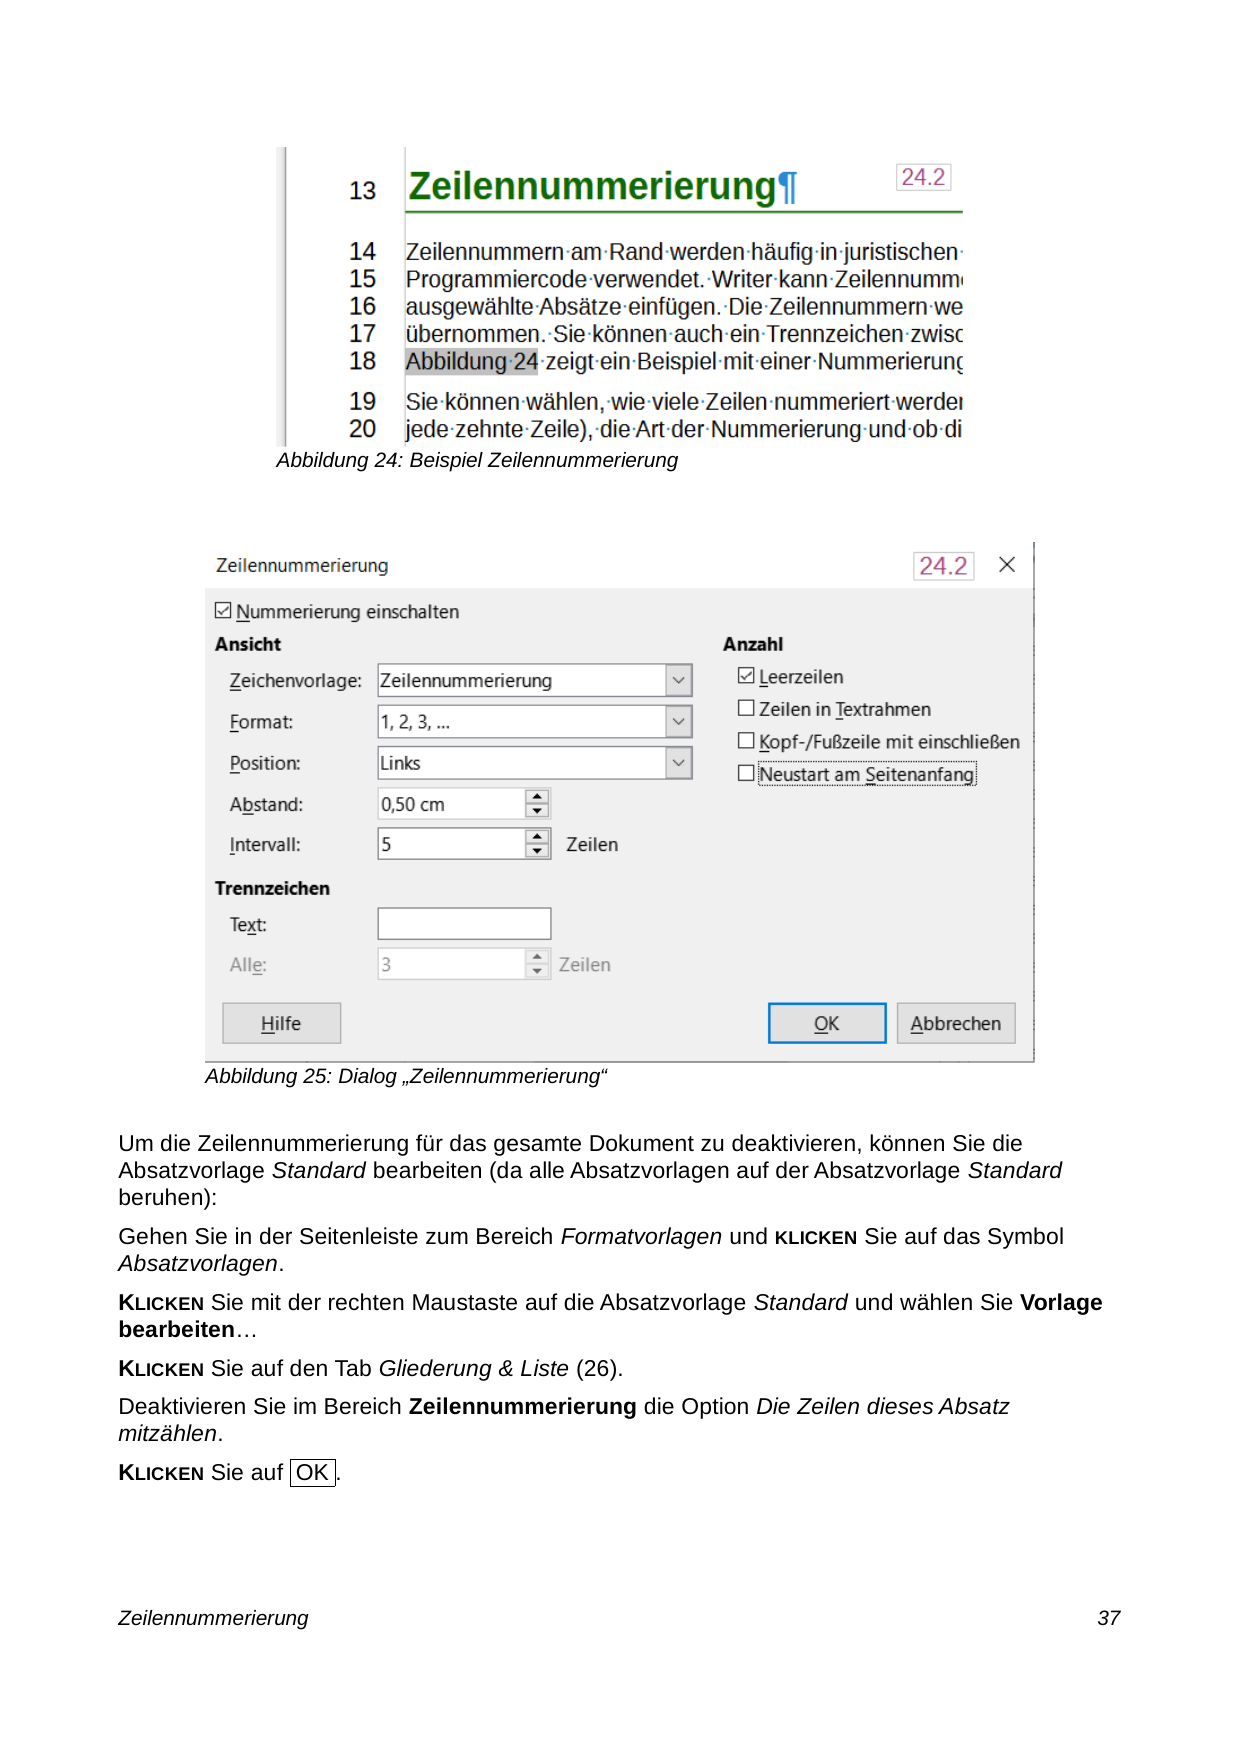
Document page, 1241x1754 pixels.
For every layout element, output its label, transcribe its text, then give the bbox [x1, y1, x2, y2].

text Abbildung 24: Beispiel Zeilennummerierung [276, 448, 964, 472]
text . [336, 1459, 1122, 1486]
picture [276, 147, 964, 448]
text Klicken Sie auf den Tab Gliederung & Liste (Abbildung 26). [118, 1354, 1122, 1381]
picture [205, 542, 1035, 1064]
text Gehen Sie in der Seitenleiste zum Bereich Formatvorlagen und klicken Sie auf das Symbol Absatzvorlagen. [118, 1222, 1122, 1276]
text OK [291, 1460, 335, 1486]
text Klicken Sie auf [118, 1459, 290, 1486]
text Um die Zeilennummerierung für das gesamte Dokument zu deaktivieren, können Sie die Absatzvorlage Standard bearbeiten (da alle Absatzvorlagen auf der Absatzvorlage Standard beruhen): [118, 1129, 1122, 1210]
text Abbildung 25: Dialog „Zeilennummerierung“ [205, 1064, 1035, 1088]
text Deaktivieren Sie im Bereich Zeilennummerierung die Option Die Zeilen dieses Absatz mitzählen. [118, 1393, 1122, 1447]
text Klicken Sie mit der rechten Maustaste auf die Absatzvorlage Standard und wählen Sie Vorlage bearbeiten… [118, 1288, 1122, 1342]
